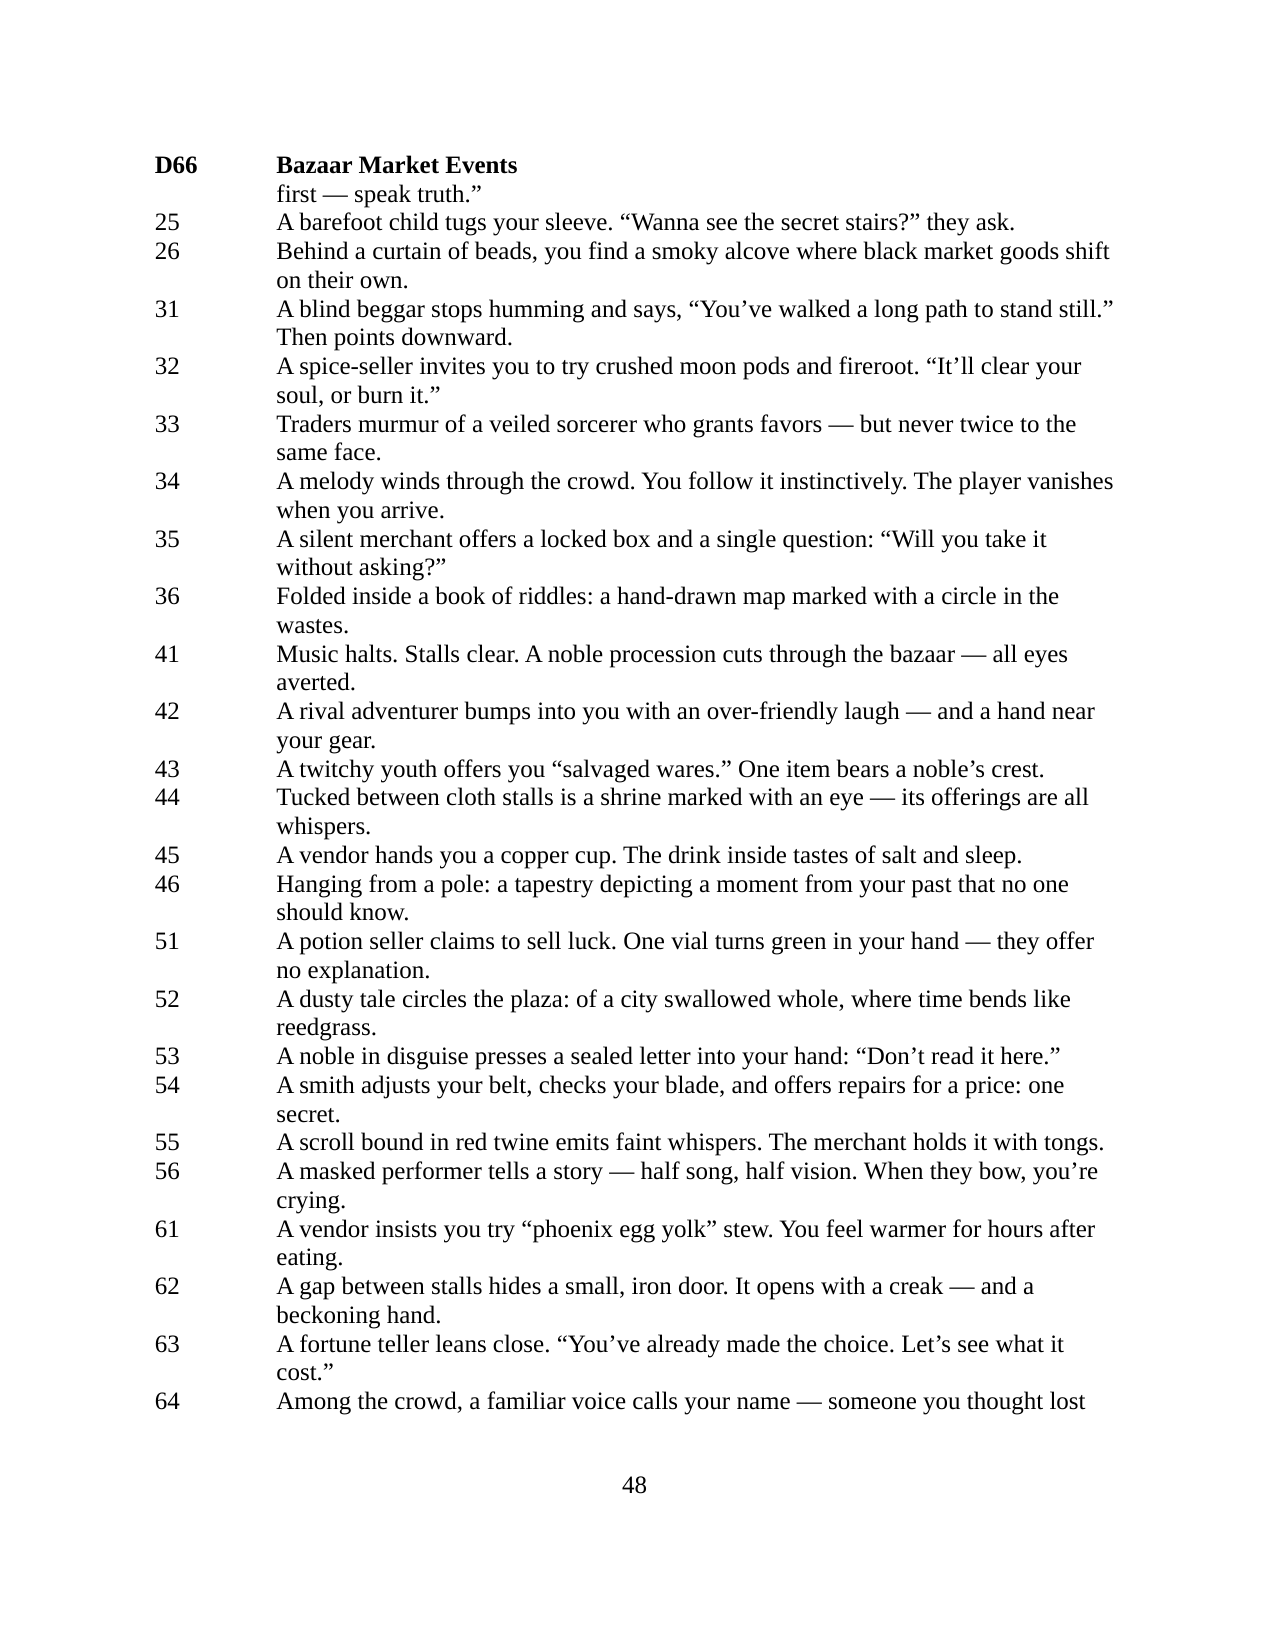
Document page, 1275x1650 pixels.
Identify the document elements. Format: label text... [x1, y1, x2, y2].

table_header D66 [150, 150, 272, 179]
table_cell 55 [150, 1128, 272, 1156]
table_cell A rival adventurer bumps into you with an over-friendly laugh — and a hand near your gear. [272, 696, 1125, 754]
table_cell A barefoot child tugs your sleeve. “Wanna see the secret stairs?” they ask. [272, 208, 1125, 236]
table_cell 64 [150, 1386, 272, 1415]
table_cell 52 [150, 984, 272, 1041]
table_cell 54 [150, 1070, 272, 1127]
table_cell 63 [150, 1329, 272, 1386]
table_cell A vendor hands you a copper cup. The drink inside tastes of salt and sleep. [272, 840, 1125, 869]
table_cell 36 [150, 581, 272, 639]
table_cell 32 [150, 351, 272, 409]
table_cell A blind beggar stops humming and says, “You’ve walked a long path to stand still.” Then points downward. [272, 294, 1125, 351]
table_cell 44 [150, 783, 272, 840]
table_cell 33 [150, 409, 272, 466]
table_cell 25 [150, 208, 272, 236]
table_cell 34 [150, 466, 272, 524]
table_cell Among the crowd, a familiar voice calls your name — someone you thought lost [272, 1386, 1125, 1415]
table_cell A scroll bound in red twine emits faint whispers. The merchant holds it with tongs. [272, 1128, 1125, 1156]
table_cell [150, 179, 272, 207]
table_cell 51 [150, 926, 272, 984]
table_cell 26 [150, 236, 272, 294]
table_cell Behind a curtain of beads, you find a smoky alcove where black market goods shift on their own. [272, 236, 1125, 294]
table_cell A smith adjusts your belt, checks your blade, and offers repairs for a price: one secret. [272, 1070, 1125, 1127]
table_cell Hanging from a pole: a tapestry depicting a moment from your past that no one should know. [272, 869, 1125, 926]
table_cell Traders murmur of a veiled sorcerer who grants favors — but never twice to the same face. [272, 409, 1125, 466]
table_cell A masked performer tells a story — half song, half vision. When they bow, you’re crying. [272, 1156, 1125, 1214]
table_cell Music halts. Stalls clear. A noble procession cuts through the bazaar — all eyes averted. [272, 639, 1125, 696]
table_cell 35 [150, 524, 272, 581]
table_cell 31 [150, 294, 272, 351]
table_header Bazaar Market Events [272, 150, 1125, 179]
table_cell A silent merchant offers a locked box and a single question: “Will you take it without asking?” [272, 524, 1125, 581]
table_cell A spice-seller invites you to try crushed moon pods and fireroot. “It’ll clear your soul, or burn it.” [272, 351, 1125, 409]
table_cell A melody winds through the crowd. You follow it instinctively. The player vanishes when you arrive. [272, 466, 1125, 524]
table_cell A gap between stalls hides a small, iron door. It opens with a creak — and a beckoning hand. [272, 1271, 1125, 1329]
table_cell A noble in disguise presses a sealed letter into your hand: “Don’t read it here.” [272, 1041, 1125, 1070]
table_cell 62 [150, 1271, 272, 1329]
table_cell A vendor insists you try “phoenix egg yolk” stew. You feel warmer for hours after eating. [272, 1214, 1125, 1271]
table_cell A dusty tale circles the plaza: of a city swallowed whole, where time bends like reedgrass. [272, 984, 1125, 1041]
table_cell 56 [150, 1156, 272, 1214]
table_cell 45 [150, 840, 272, 869]
table_cell A twitchy youth offers you “salvaged wares.” One item bears a noble’s crest. [272, 754, 1125, 782]
table_cell first — speak truth.” [272, 179, 1125, 207]
table_cell 53 [150, 1041, 272, 1070]
table_cell Tucked between cloth stalls is a shrine marked with an eye — its offerings are all whispers. [272, 783, 1125, 840]
table_cell 46 [150, 869, 272, 926]
table_cell 41 [150, 639, 272, 696]
table_cell 43 [150, 754, 272, 782]
table_cell 42 [150, 696, 272, 754]
table_cell A potion seller claims to sell luck. One vial turns green in your hand — they offer no explanation. [272, 926, 1125, 984]
table_cell Folded inside a book of riddles: a hand-drawn map marked with a circle in the wastes. [272, 581, 1125, 639]
table_cell A fortune teller leans close. “You’ve already made the choice. Let’s see what it cost.” [272, 1329, 1125, 1386]
table_cell 61 [150, 1214, 272, 1271]
